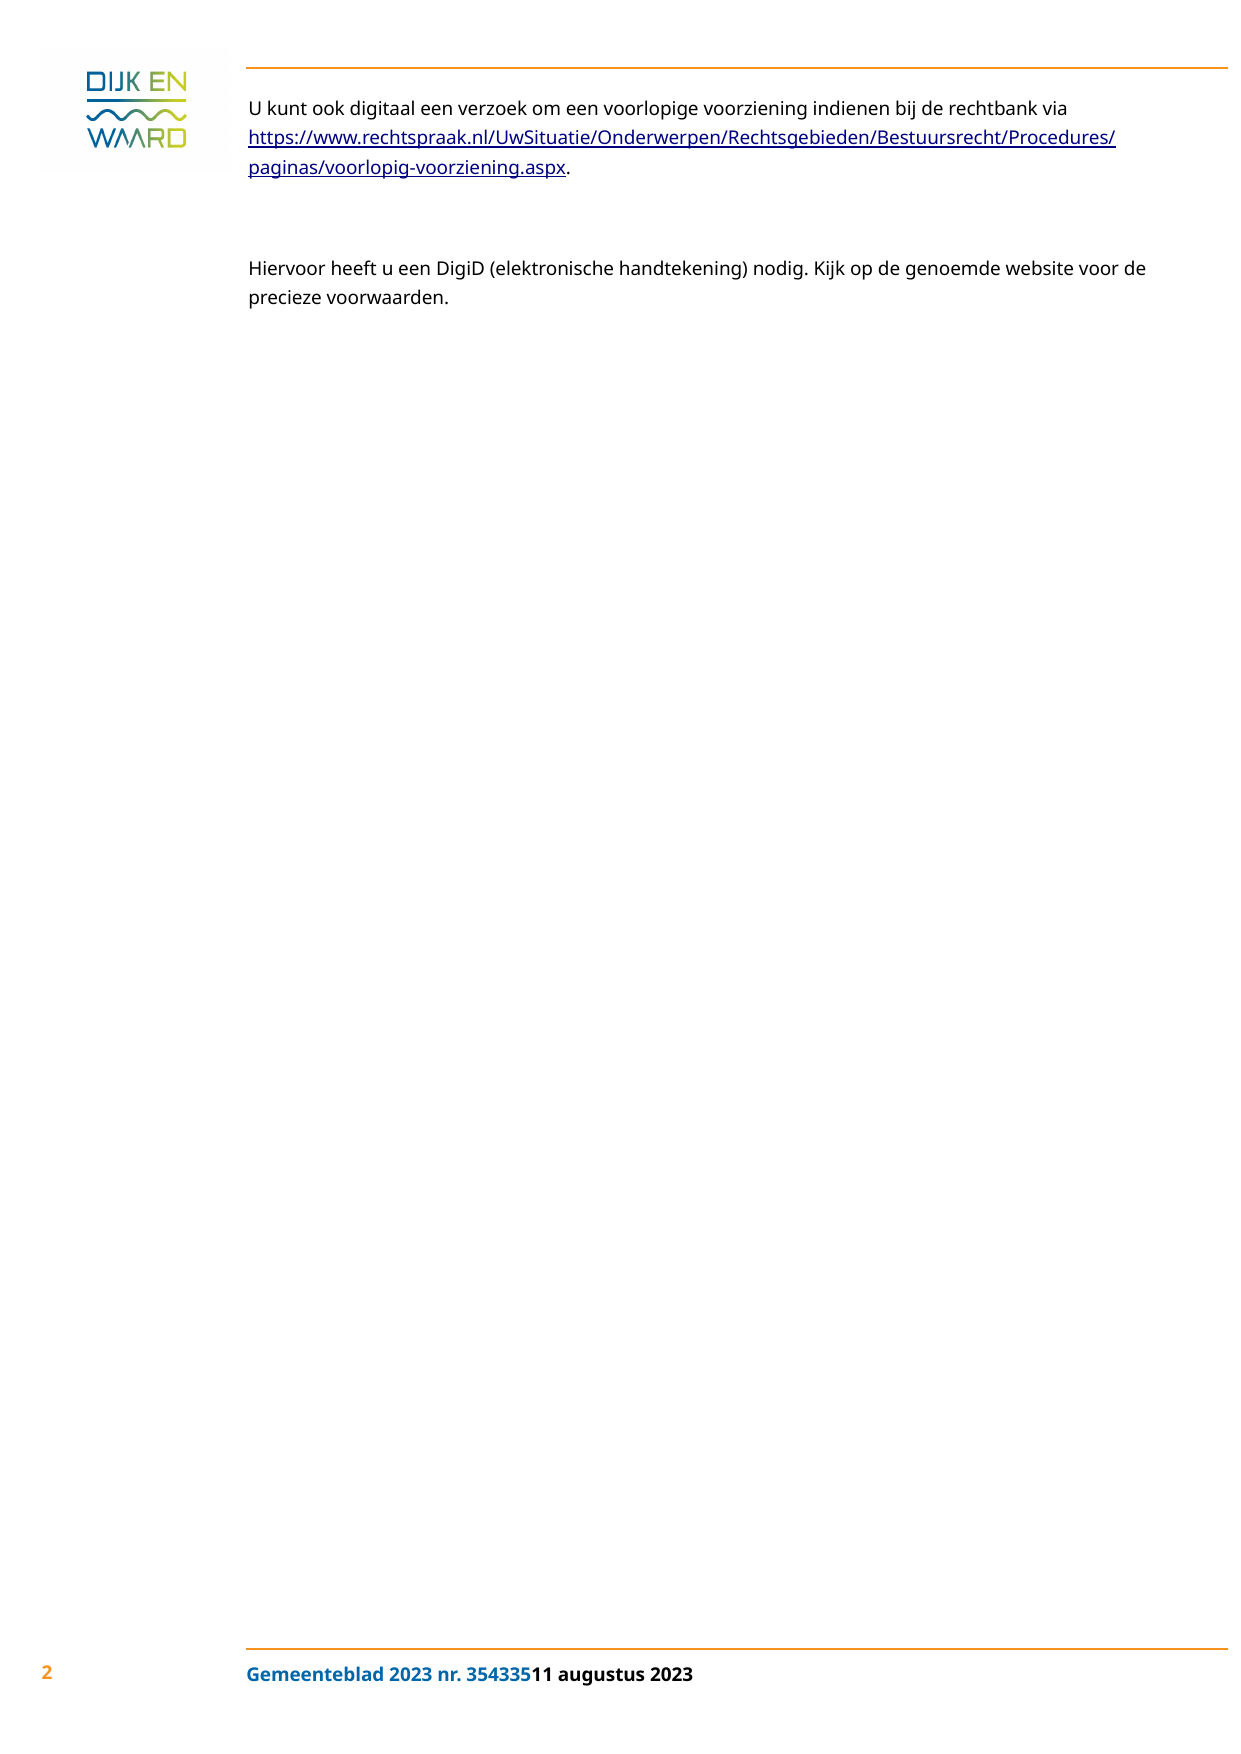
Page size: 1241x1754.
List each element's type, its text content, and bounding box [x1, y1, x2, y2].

text Hiervoor heeft u een DigiD (elektronische handtekening) nodig. Kijk op de genoemde website voor de precieze voorwaarden. [248, 255, 1152, 310]
text U kunt ook digitaal een verzoek om een voorlopige voorziening indienen bij de rechtbank via https://www.rechtspraak.nl/UwSituatie/Onderwerpen/Rechtsgebieden/Bestuursrecht/Procedures/paginas/voorlopig-voorziening.aspx. [248, 95, 1152, 180]
picture [41, 47, 231, 172]
